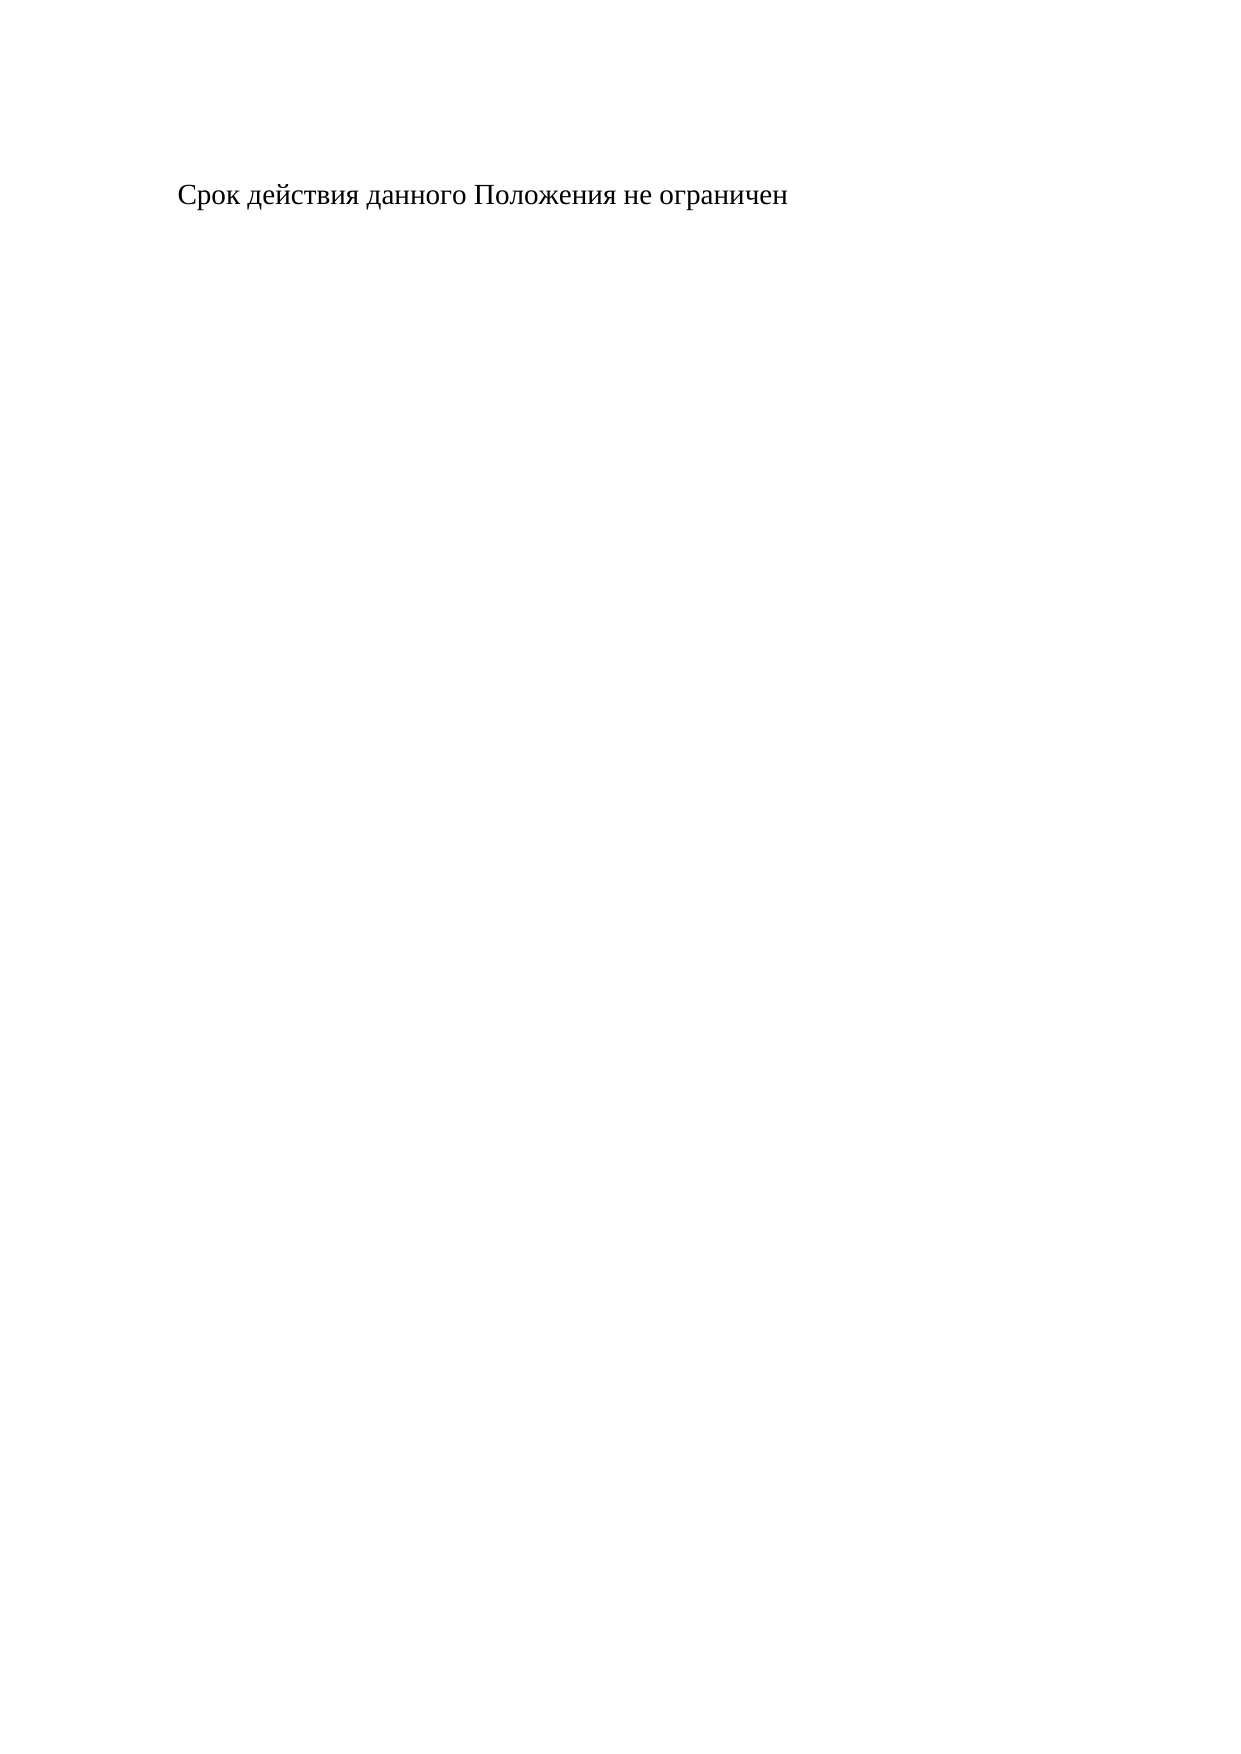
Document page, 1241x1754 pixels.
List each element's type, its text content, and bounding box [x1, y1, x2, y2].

text Срок действия данного Положения не ограничен [177, 177, 1152, 211]
